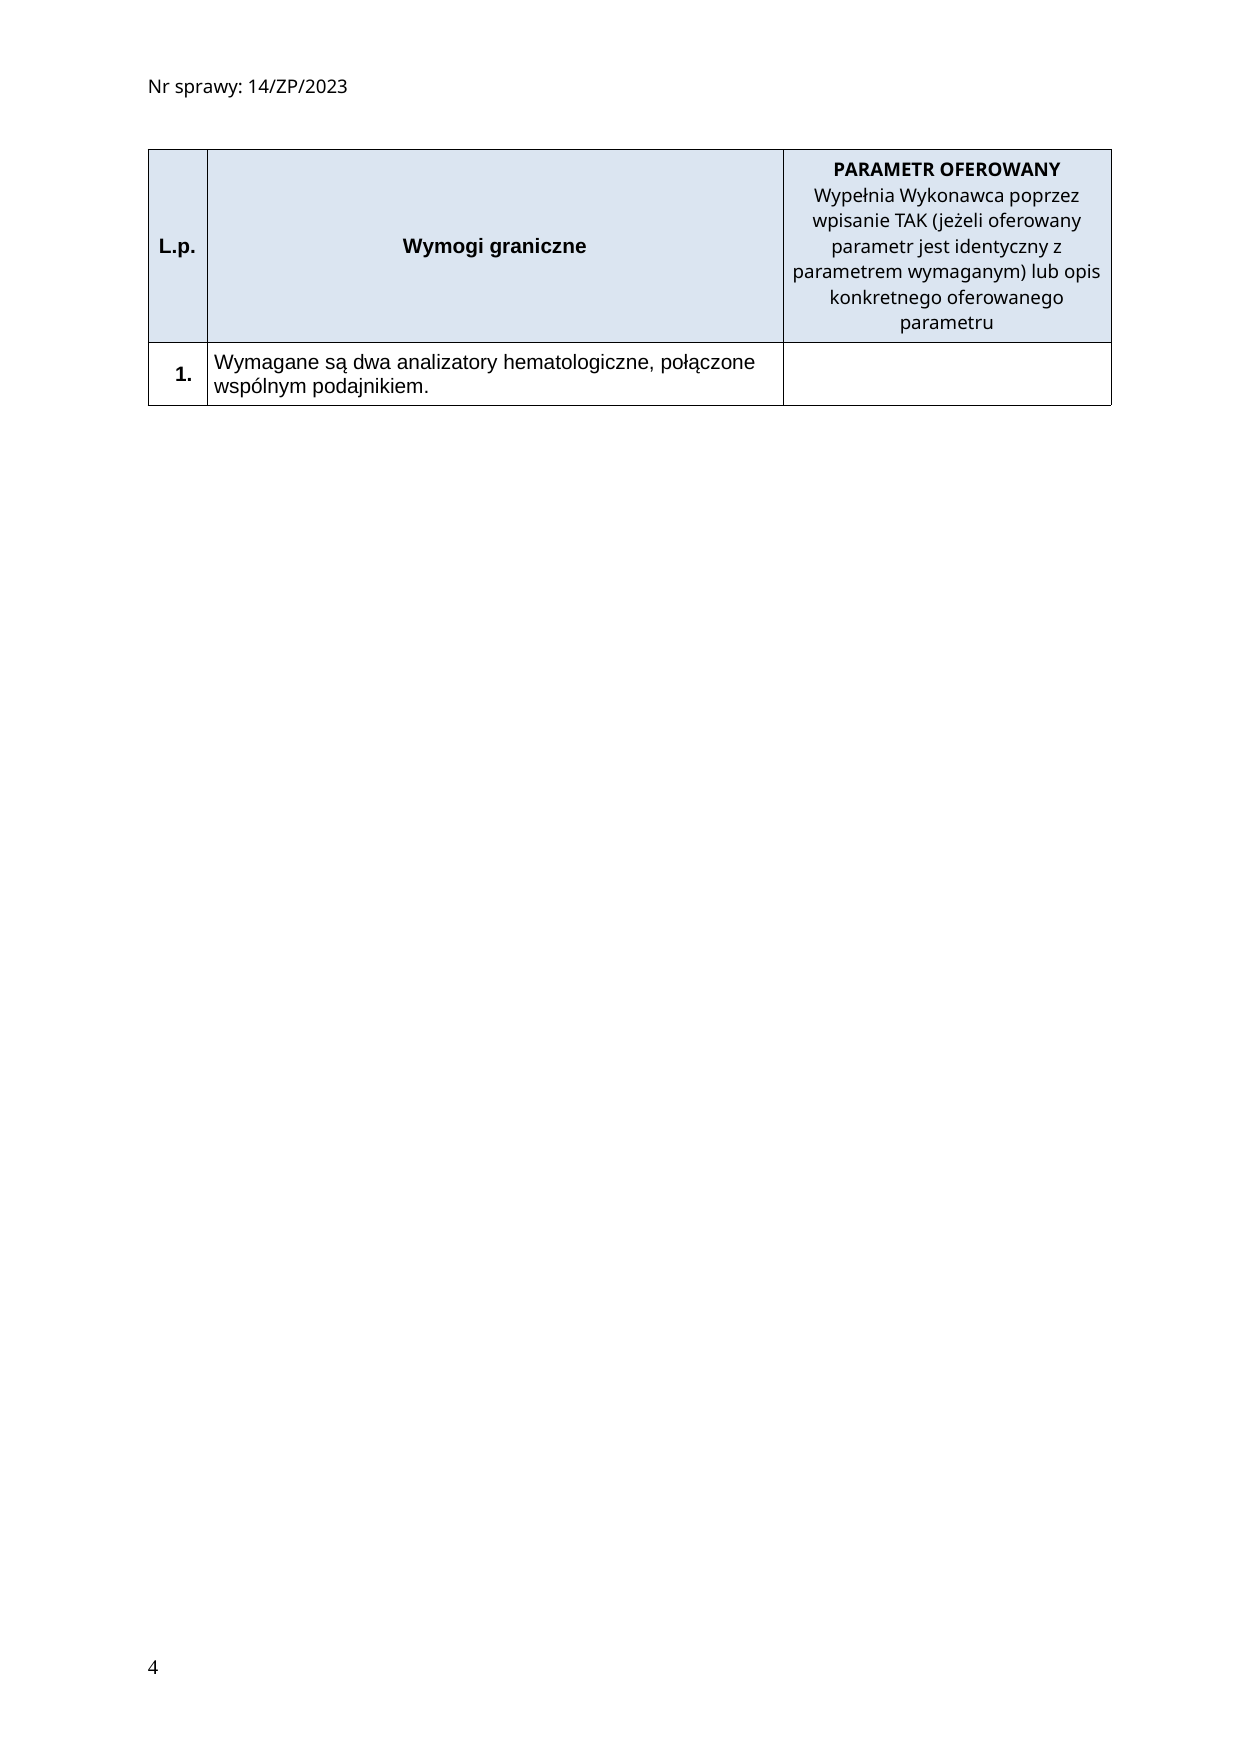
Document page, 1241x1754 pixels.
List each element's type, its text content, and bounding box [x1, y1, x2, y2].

table_cell [149, 343, 207, 405]
table_cell [784, 343, 1111, 405]
table_header L.p. [149, 150, 207, 342]
table_header PARAMETR OFEROWANY Wypełnia Wykonawca poprzez wpisanie TAK (jeżeli oferowany parametr jest identyczny z parametrem wymaganym) lub opis konkretnego oferowanego parametru [784, 150, 1111, 342]
table_cell Wymagane są dwa analizatory hematologiczne, połączone wspólnym podajnikiem. [208, 343, 783, 405]
table_header Wymogi graniczne [208, 150, 783, 342]
